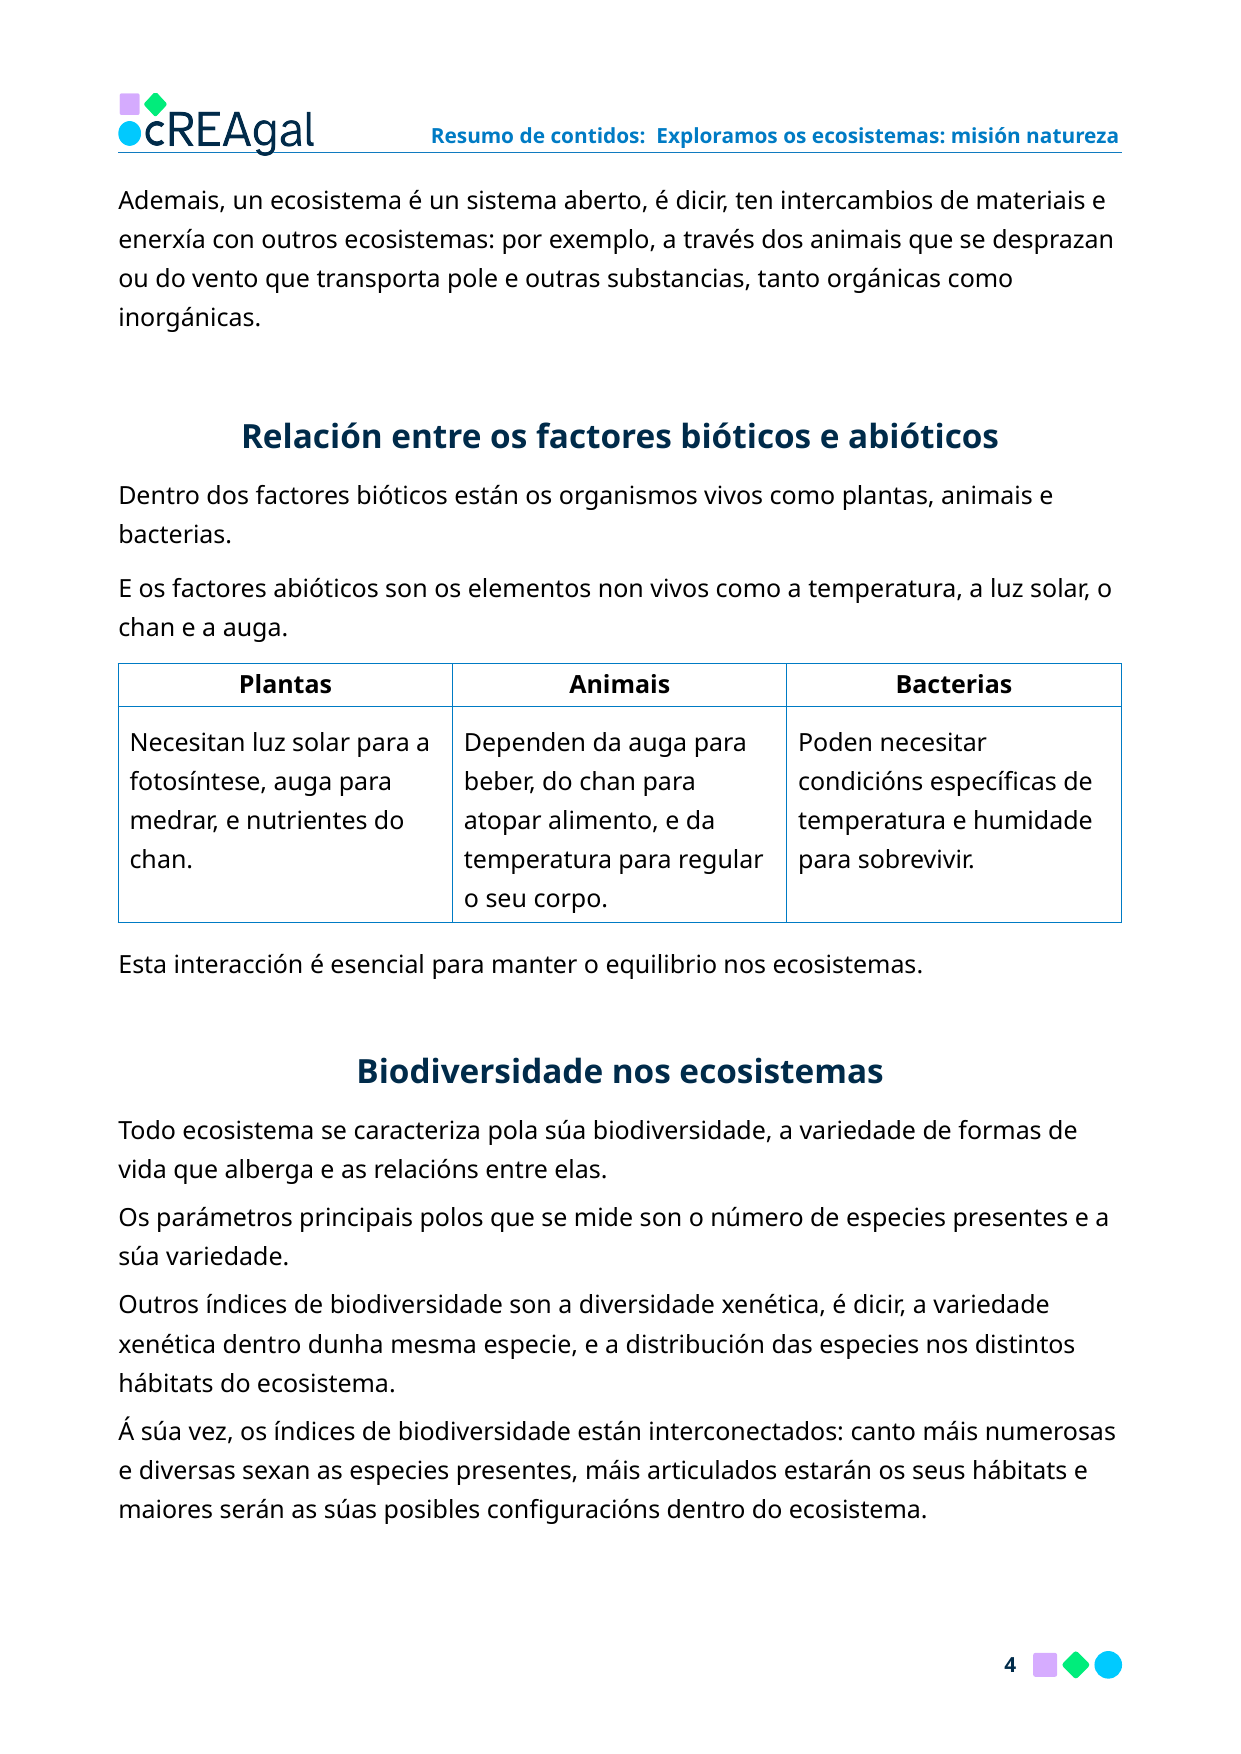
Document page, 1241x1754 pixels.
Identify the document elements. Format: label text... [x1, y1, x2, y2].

table_cell Necesitan luz solar para a fotosíntese, auga para medrar, e nutrientes do chan. [119, 707, 452, 922]
table_header Animais [453, 664, 786, 706]
subtitle Relación entre os factores bióticos e abióticos [118, 413, 1122, 458]
picture [118, 93, 314, 156]
text E os factores abióticos son os elementos non vivos como a temperatura, a luz solar, o chan e a auga. [118, 570, 1122, 643]
text Outros índices de biodiversidade son a diversidade xenética, é dicir, a variedade xenética dentro dunha mesma especie, e a distribución das especies nos distintos hábitats do ecosistema. [118, 1287, 1122, 1399]
subtitle Biodiversidade nos ecosistemas [118, 1048, 1122, 1093]
table_header Bacterias [787, 664, 1121, 706]
table_header Plantas [119, 664, 452, 706]
table_cell Poden necesitar condicións específicas de temperatura e humidade para sobrevivir. [787, 707, 1121, 922]
text Todo ecosistema se caracteriza pola súa biodiversidade, a variedade de formas de vida que alberga e as relacións entre elas. [118, 1113, 1122, 1186]
text Á súa vez, os índices de biodiversidade están interconectados: canto máis numerosas e diversas sexan as especies presentes, máis articulados estarán os seus hábitats e maiores serán as súas posibles configuracións dentro do ecosistema. [118, 1413, 1122, 1526]
table_cell Dependen da auga para beber, do chan para atopar alimento, e da temperatura para regular o seu corpo. [453, 707, 786, 922]
text Os parámetros principais polos que se mide son o número de especies presentes e a súa variedade. [118, 1200, 1122, 1273]
text Dentro dos factores bióticos están os organismos vivos como plantas, animais e bacterias. [118, 477, 1122, 551]
text Esta interacción é esencial para manter o equilibrio nos ecosistemas. [118, 947, 1122, 981]
text Ademais, un ecosistema é un sistema aberto, é dicir, ten intercambios de materiais e enerxía con outros ecosistemas: por exemplo, a través dos animais que se desprazan ou do vento que transporta pole e outras substancias, tanto orgánicas como inorgánicas. [118, 182, 1122, 334]
